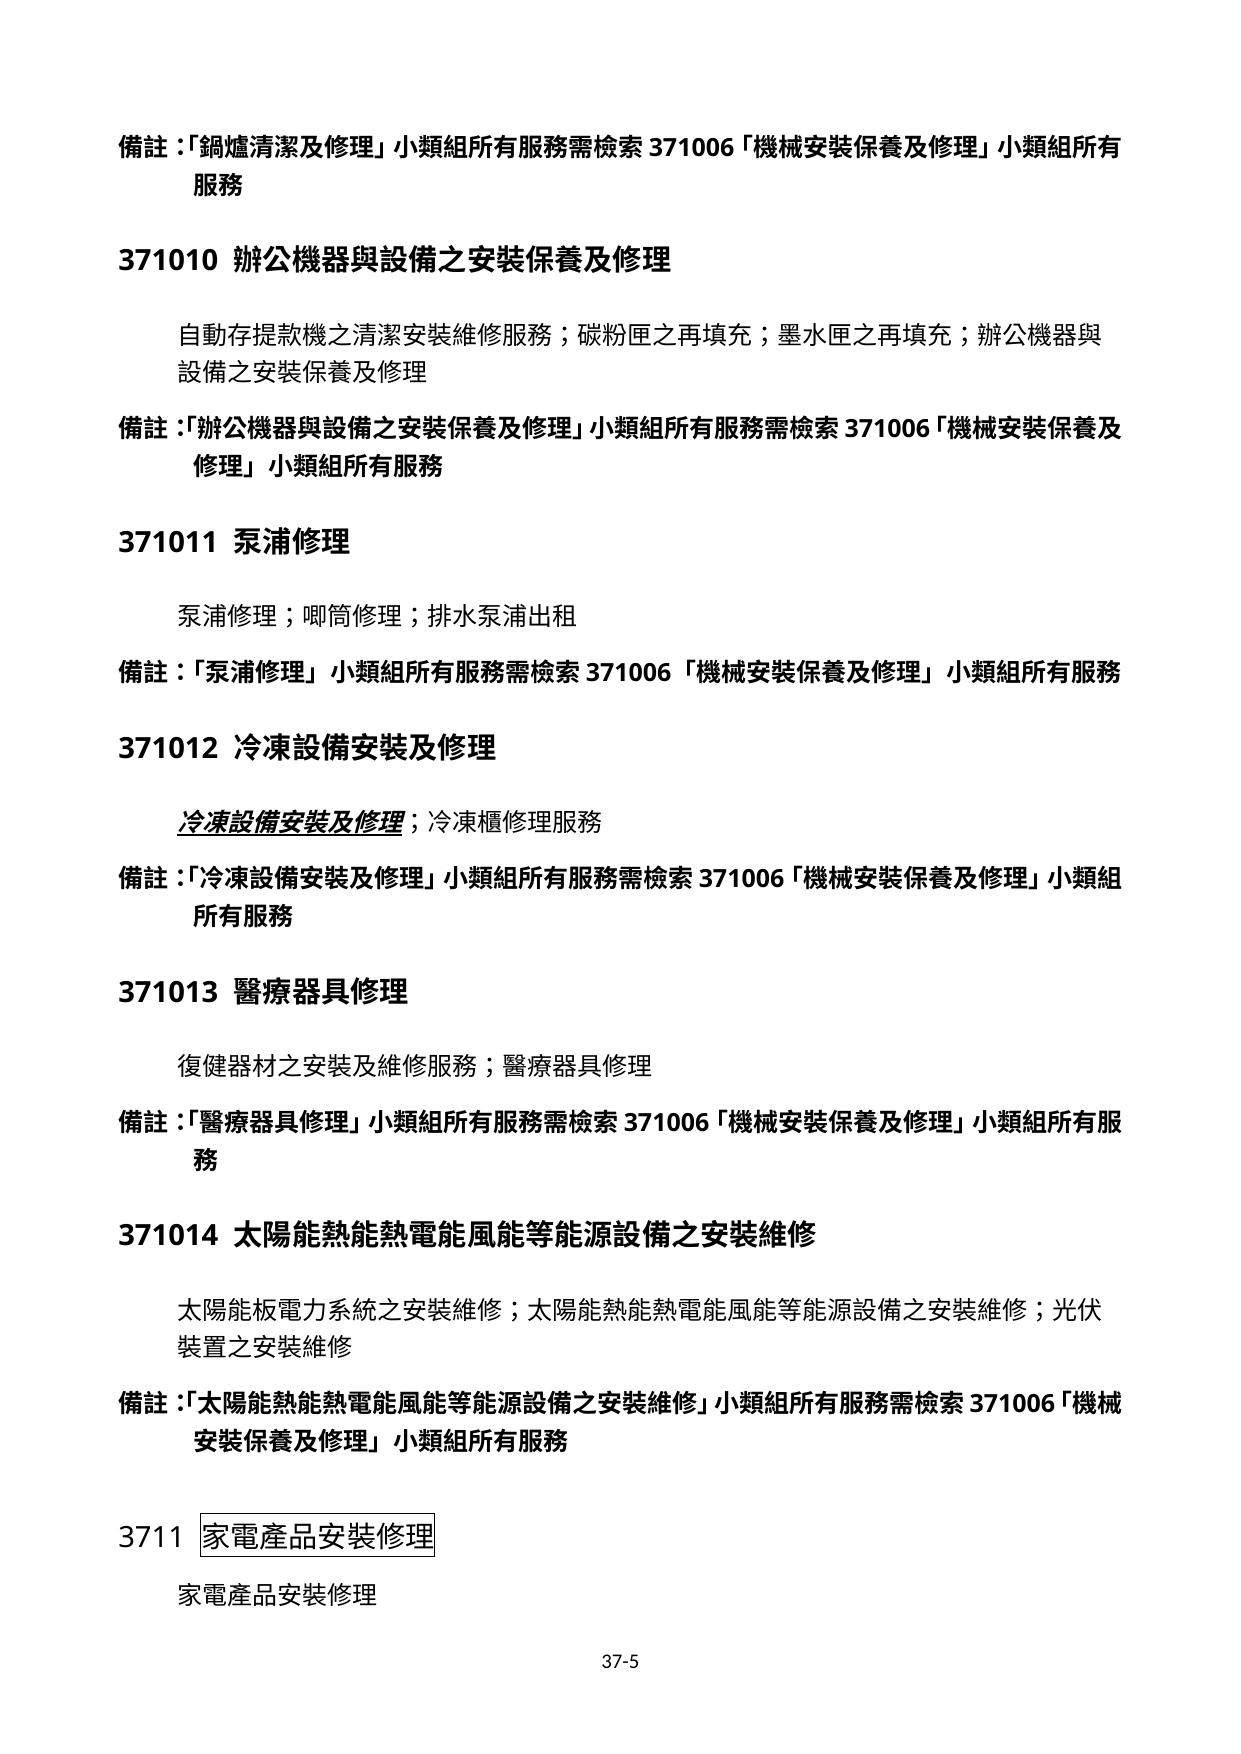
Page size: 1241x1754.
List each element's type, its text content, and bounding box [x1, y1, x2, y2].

text 太陽能板電力系統之安裝維修；太陽能熱能熱電能風能等能源設備之安裝維修；光伏裝置之安裝維修 [177, 1289, 1122, 1364]
text 371010 辦公機器與設備之安裝保養及修理 [118, 221, 1122, 296]
text [435, 1514, 1122, 1556]
text 泵浦修理；唧筒修理；排水泵浦出租 [177, 596, 1122, 633]
text 冷凍設備安裝及修理；冷凍櫃修理服務 [177, 802, 1122, 839]
text 備註：「冷凍設備安裝及修理」小類組所有服務需檢索371006「機械安裝保養及修理」小類組所有服務 [118, 858, 1122, 933]
text 371012 冷凍設備安裝及修理 [118, 708, 1122, 783]
text 371014 太陽能熱能熱電能風能等能源設備之安裝維修 [118, 1196, 1122, 1271]
text 備註：「太陽能熱能熱電能風能等能源設備之安裝維修」小類組所有服務需檢索371006「機械安裝保養及修理」小類組所有服務 [118, 1383, 1122, 1458]
text 家電產品安裝修理 [201, 1514, 434, 1556]
text 備註：「鍋爐清潔及修理」小類組所有服務需檢索371006「機械安裝保養及修理」小類組所有服務 [118, 127, 1122, 202]
text 備註：「醫療器具修理」小類組所有服務需檢索371006「機械安裝保養及修理」小類組所有服務 [118, 1102, 1122, 1177]
text 家電產品安裝修理 [177, 1575, 1122, 1612]
text 371011 泵浦修理 [118, 502, 1122, 577]
text 備註：「泵浦修理」小類組所有服務需檢索371006「機械安裝保養及修理」小類組所有服務 [118, 652, 1122, 689]
text 備註：「辦公機器與設備之安裝保養及修理」小類組所有服務需檢索371006「機械安裝保養及修理」小類組所有服務 [118, 408, 1122, 483]
text 3711 [118, 1514, 200, 1556]
text 371013 醫療器具修理 [118, 952, 1122, 1027]
text 復健器材之安裝及維修服務；醫療器具修理 [177, 1046, 1122, 1083]
text 自動存提款機之清潔安裝維修服務；碳粉匣之再填充；墨水匣之再填充；辦公機器與設備之安裝保養及修理 [177, 314, 1122, 389]
